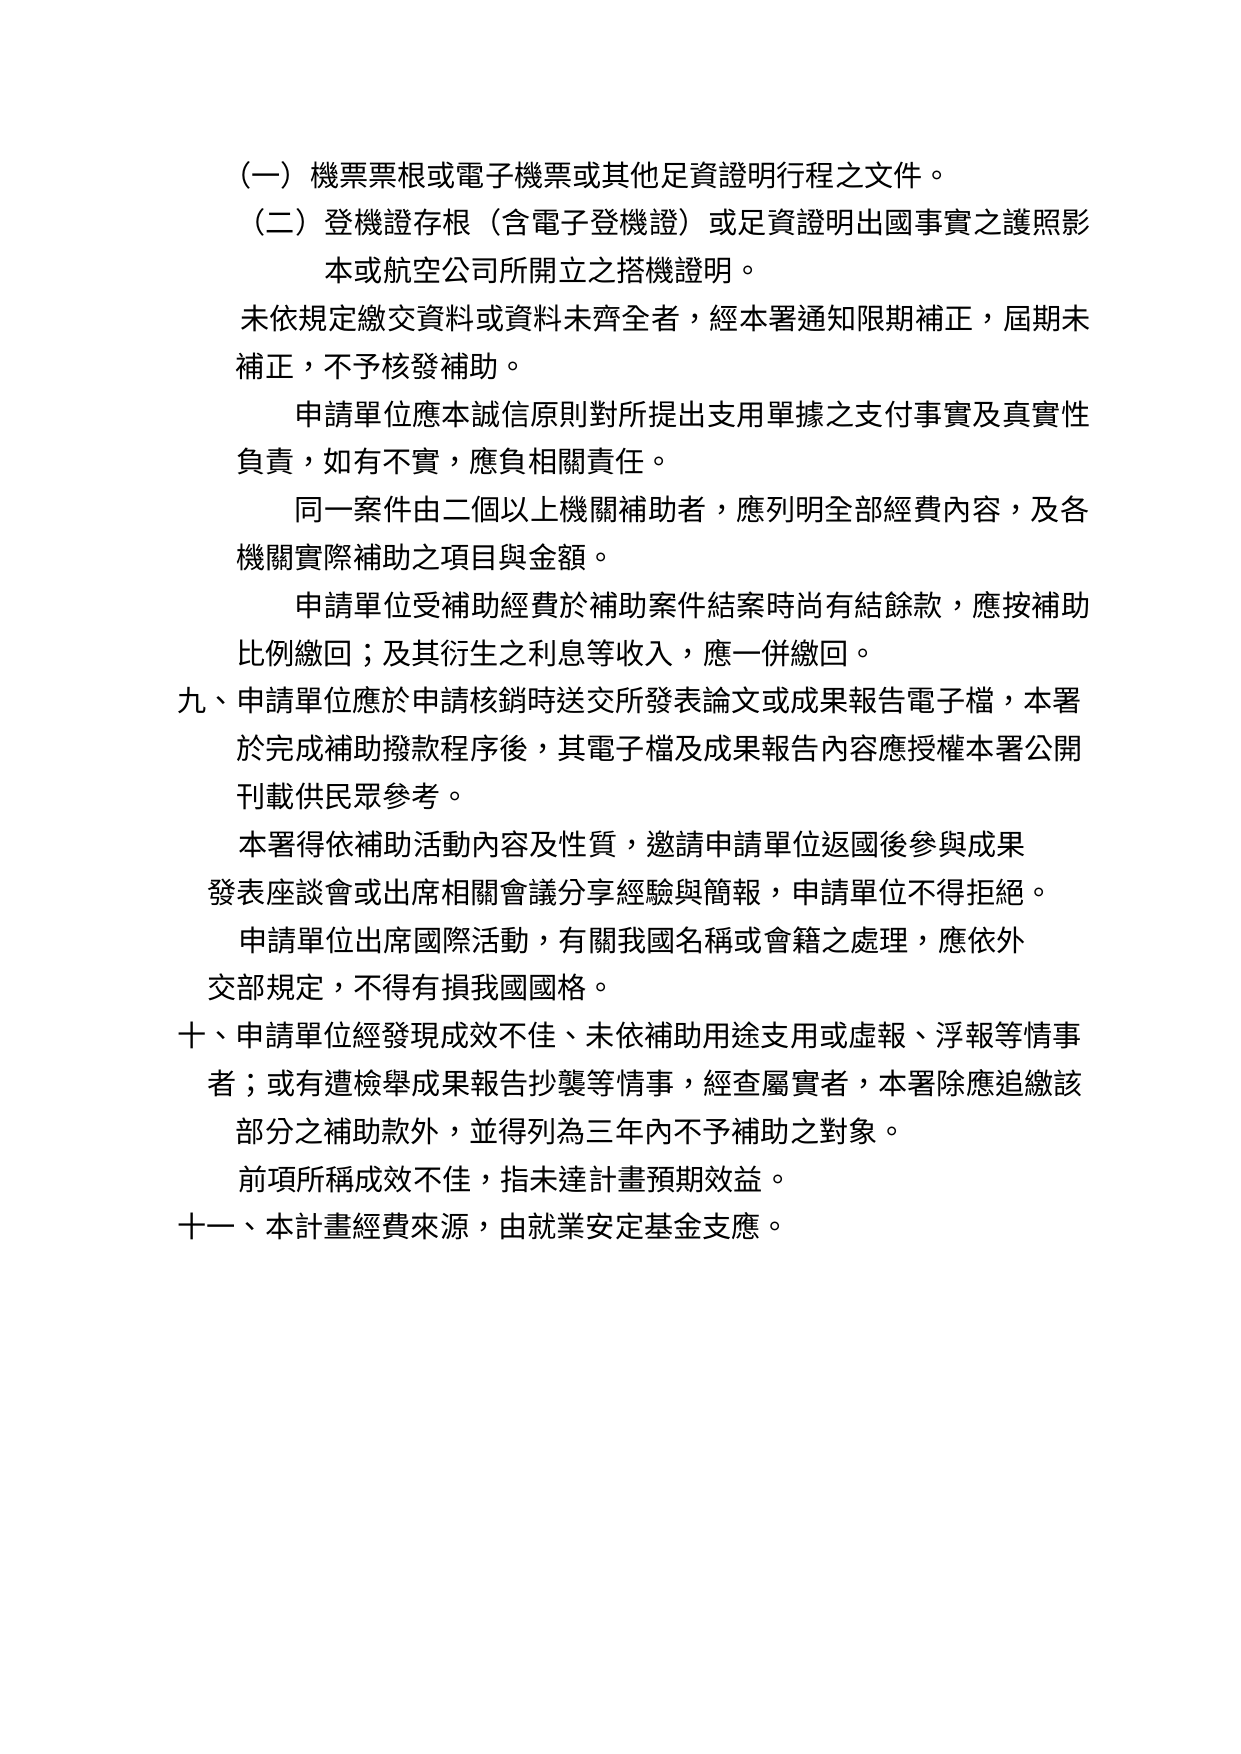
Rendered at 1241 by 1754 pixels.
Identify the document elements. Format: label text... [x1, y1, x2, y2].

text 申請單位應本誠信原則對所提出支用單據之支付事實及真實性負責，如有不實，應負相關責任。 [236, 387, 1092, 482]
text 同一案件由二個以上機關補助者，應列明全部經費內容，及各機關實際補助之項目與金額。 [236, 482, 1092, 578]
text 交部規定，不得有損我國國格。 [177, 961, 1092, 1008]
text 申請單位受補助經費於補助案件結案時尚有結餘款，應按補助比例繳回；及其衍生之利息等收入，應一併繳回。 [236, 578, 1092, 674]
text 十一、本計畫經費來源，由就業安定基金支應。 [177, 1199, 1137, 1247]
text 前項所稱成效不佳，指未達計畫預期效益。 [177, 1152, 1092, 1199]
text （二）登機證存根（含電子登機證）或足資證明出國事實之護照影本或航空公司所開立之搭機證明。 [236, 196, 1092, 291]
text 本署得依補助活動內容及性質，邀請申請單位返國後參與成果 [177, 817, 1092, 865]
text 未依規定繳交資料或資料未齊全者，經本署通知限期補正，屆期未補正，不予核發補助。 [177, 291, 1092, 387]
text （一）機票票根或電子機票或其他足資證明行程之文件。 [207, 148, 1092, 196]
text 十、申請單位經發現成效不佳、未依補助用途支用或虛報、浮報等情事 [177, 1008, 1092, 1056]
text 者；或有遭檢舉成果報告抄襲等情事，經查屬實者，本署除應追繳該部分之補助款外，並得列為三年內不予補助之對象。 [177, 1056, 1092, 1152]
text 發表座談會或出席相關會議分享經驗與簡報，申請單位不得拒絕。 [177, 865, 1092, 913]
text 九、申請單位應於申請核銷時送交所發表論文或成果報告電子檔，本署於完成補助撥款程序後，其電子檔及成果報告內容應授權本署公開刊載供民眾參考。 [177, 674, 1092, 817]
text 申請單位出席國際活動，有關我國名稱或會籍之處理，應依外 [177, 913, 1092, 961]
